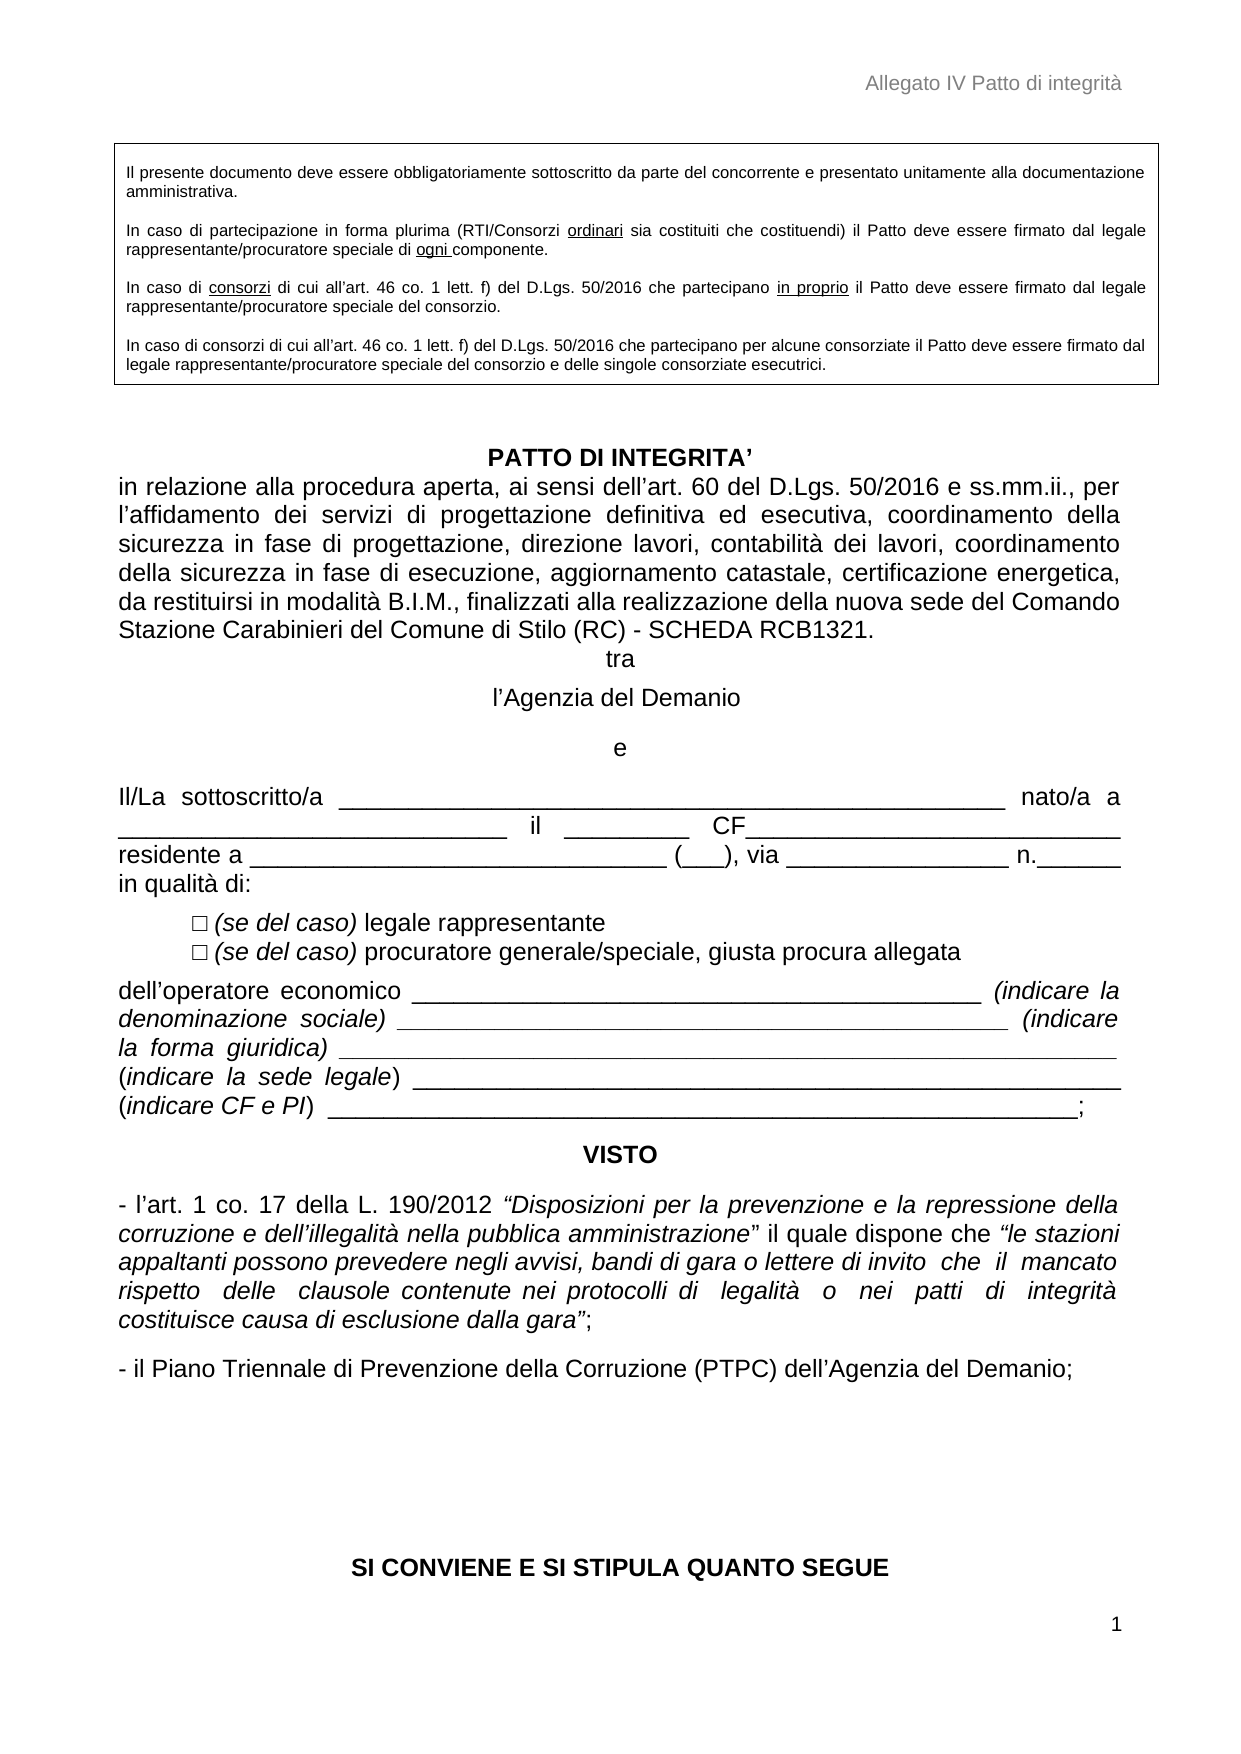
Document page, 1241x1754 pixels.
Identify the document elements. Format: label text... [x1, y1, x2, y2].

text PATTO DI INTEGRITA’ [118, 443, 1122, 471]
text e [118, 733, 1122, 761]
text VISTO [118, 1140, 1122, 1169]
text Il/La sottoscritto/a ________________________________________________ nato/a a ____________________________ il _________ CF___________________________ residente a ______________________________ (___), via ________________ n.______ in qualità di: [118, 782, 1122, 897]
text □ (se del caso) legale rappresentante [192, 908, 1122, 936]
text □ (se del caso) procuratore generale/speciale, giusta procura allegata [192, 936, 1122, 965]
text - il Piano Triennale di Prevenzione della Corruzione (PTPC) dell’Agenzia del Demanio; [118, 1354, 1122, 1383]
text SI CONVIENE E SI STIPULA QUANTO SEGUE [118, 1553, 1122, 1581]
text l’Agenzia del Demanio [118, 683, 1122, 712]
text dell’operatore economico _________________________________________ (indicare la denominazione sociale) ____________________________________________ (indicare la forma giuridica) ________________________________________________________ (indicare la sede legale) ___________________________________________________ (indicare CF e PI) ______________________________________________________; [118, 976, 1122, 1119]
text tra [118, 644, 1122, 673]
text - l’art. 1 co. 17 della L. 190/2012 “Disposizioni per la prevenzione e la repressione della corruzione e dell’illegalità nella pubblica amministrazione” il quale dispone che “le stazioni appaltanti possono prevedere negli avvisi, bandi di gara o lettere di invito che il mancato rispetto delle clausole contenute nei protocolli di legalità o nei patti di integrità costituisce causa di esclusione dalla gara”; [118, 1190, 1122, 1333]
table_header Il presente documento deve essere obbligatoriamente sottoscritto da parte del concorrente e presentato unitamente alla documentazione amministrativa. In caso di partecipazione in forma plurima (RTI/Consorzi ordinari sia costituiti che costituendi) il Patto deve essere firmato dal legale rappresentante/procuratore speciale di ogni componente. In caso di consorzi di cui all’art. 46 co. 1 lett. f) del D.Lgs. 50/2016 che partecipano in proprio il Patto deve essere firmato dal legale rappresentante/procuratore speciale del consorzio. In caso di consorzi di cui all’art. 46 co. 1 lett. f) del D.Lgs. 50/2016 che partecipano per alcune consorziate il Patto deve essere firmato dal legale rappresentante/procuratore speciale del consorzio e delle singole consorziate esecutrici. [115, 144, 1158, 384]
text in relazione alla procedura aperta, ai sensi dell’art. 60 del D.Lgs. 50/2016 e ss.mm.ii., per l’affidamento dei servizi di progettazione definitiva ed esecutiva, coordinamento della sicurezza in fase di progettazione, direzione lavori, contabilità dei lavori, coordinamento della sicurezza in fase di esecuzione, aggiornamento catastale, certificazione energetica, da restituirsi in modalità B.I.M., finalizzati alla realizzazione della nuova sede del Comando Stazione Carabinieri del Comune di Stilo (RC) - SCHEDA RCB1321. [118, 471, 1122, 644]
